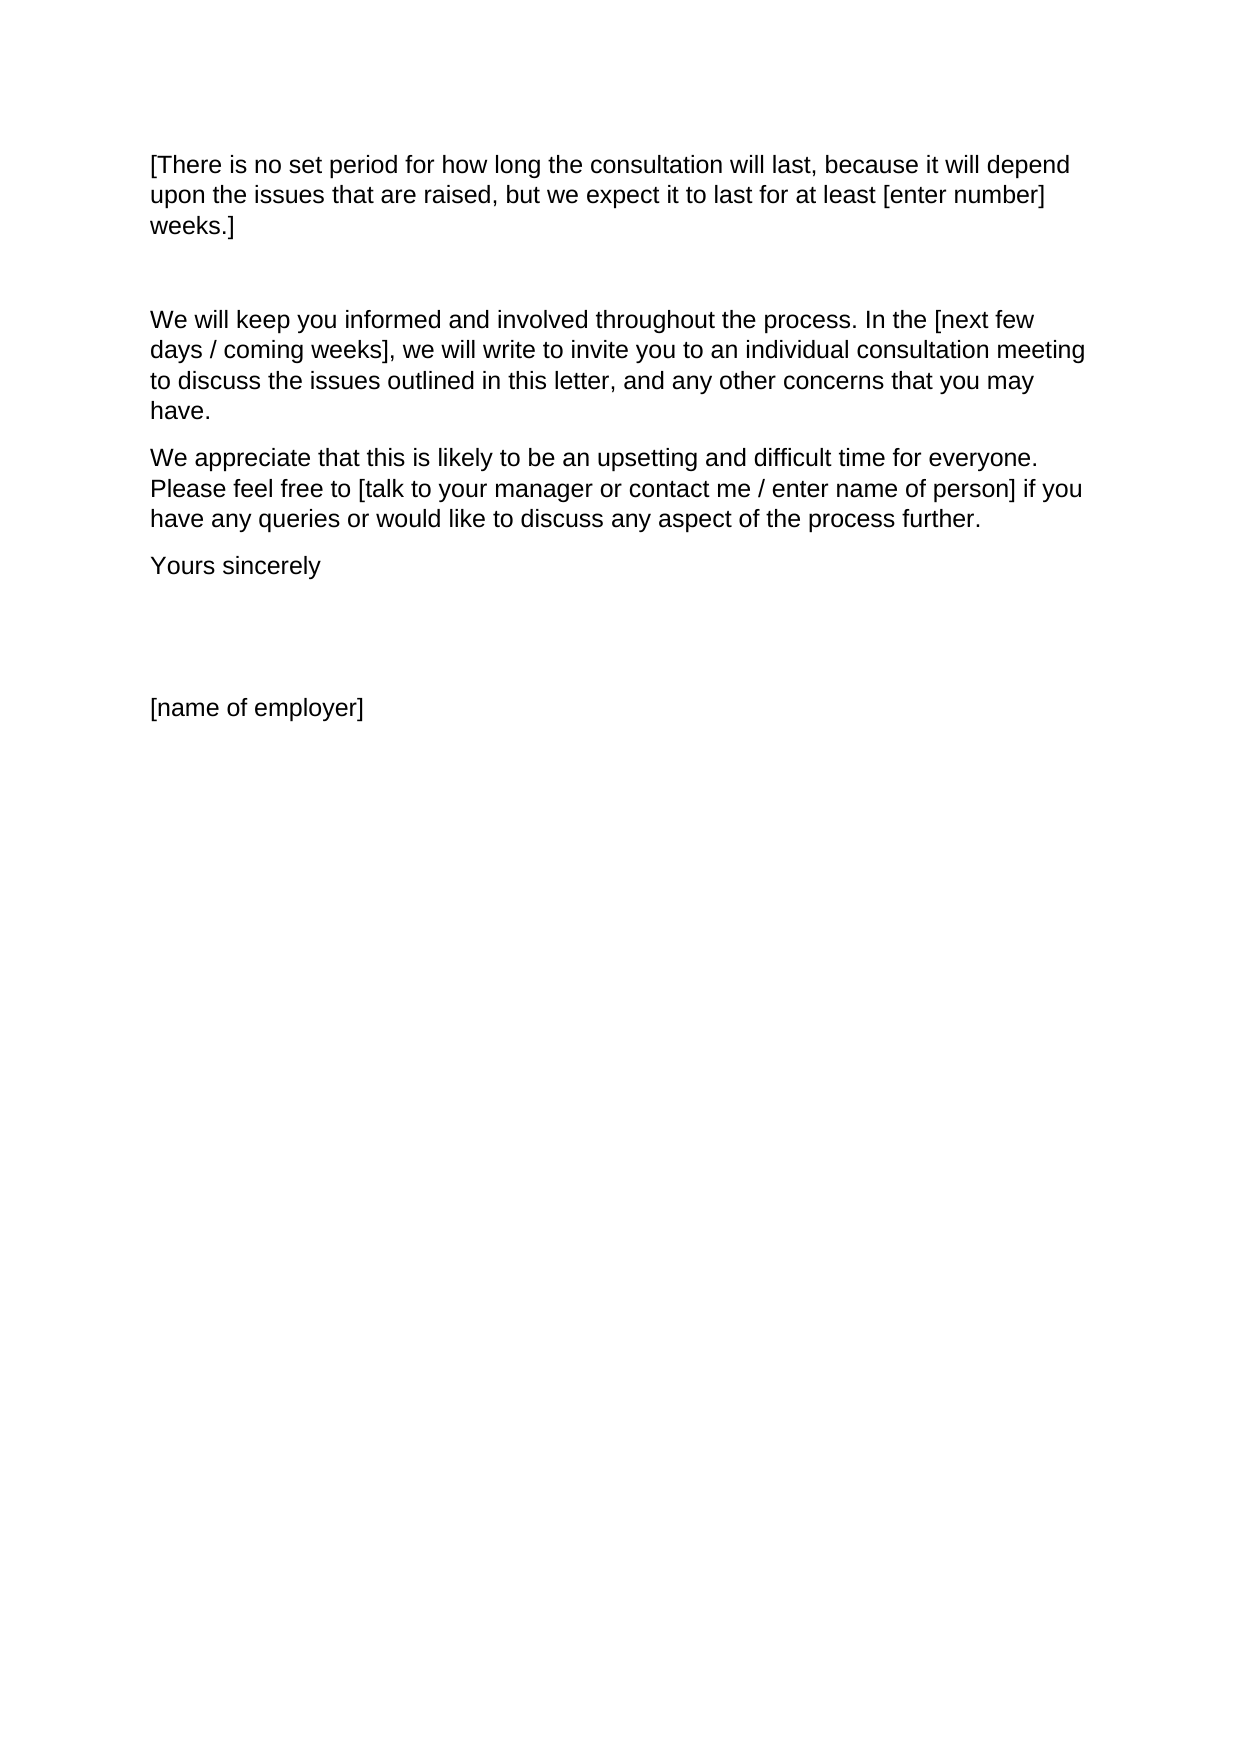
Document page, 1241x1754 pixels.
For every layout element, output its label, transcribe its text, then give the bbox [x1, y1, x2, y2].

text [name of employer] [150, 692, 1090, 721]
text Yours sincerely [150, 551, 1090, 580]
text We will keep you informed and involved throughout the process. In the [next few days / coming weeks], we will write to invite you to an individual consultation meeting to discuss the issues outlined in this letter, and any other concerns that you may have. [150, 305, 1090, 425]
text We appreciate that this is likely to be an upsetting and difficult time for everyone. Please feel free to [talk to your manager or contact me / enter name of person] if you have any queries or would like to discuss any aspect of the process further. [150, 443, 1090, 533]
text [There is no set period for how long the consultation will last, because it will depend upon the issues that are raised, but we expect it to last for at least [enter number] weeks.] [150, 150, 1090, 239]
